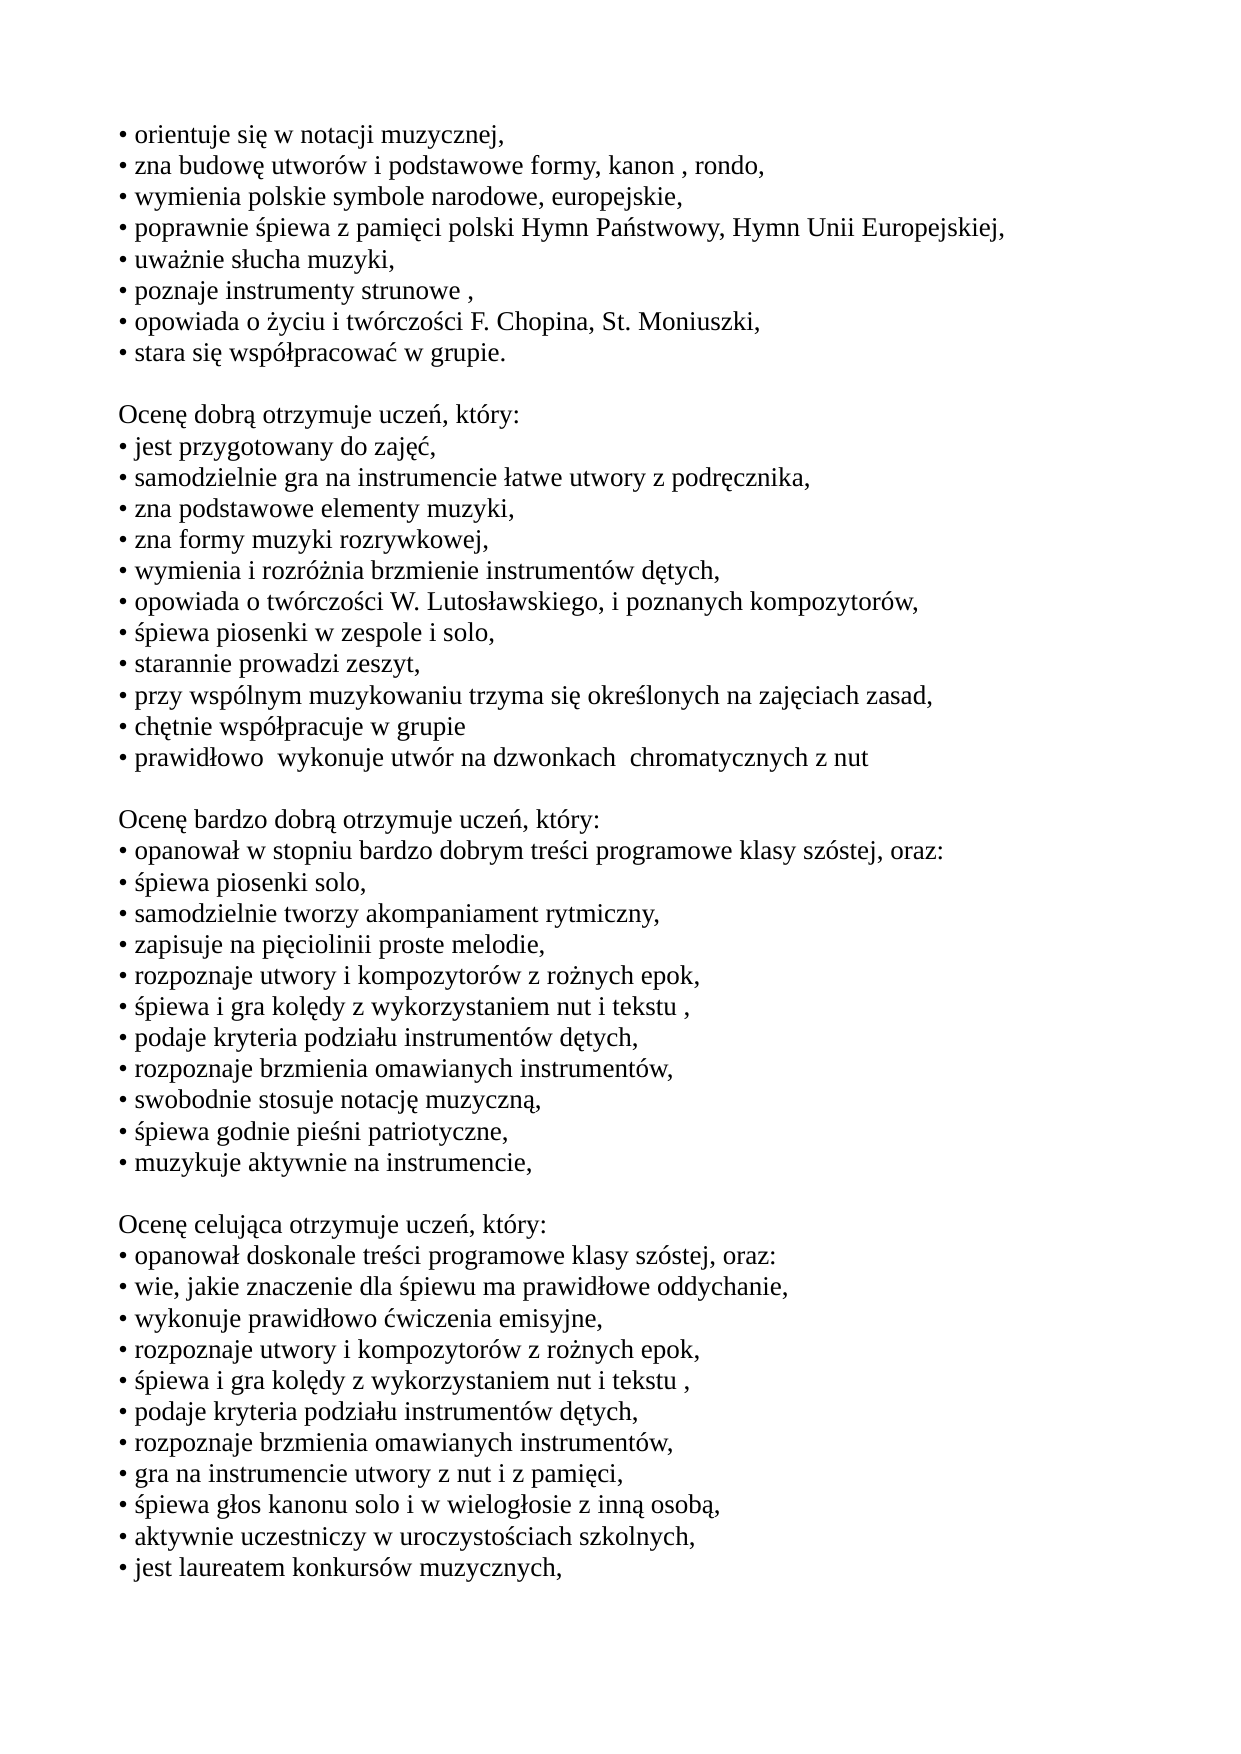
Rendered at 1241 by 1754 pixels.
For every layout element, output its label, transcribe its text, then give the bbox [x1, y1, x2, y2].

text • podaje kryteria podziału instrumentów dętych, [118, 1395, 1122, 1426]
text • prawidłowo wykonuje utwór na dzwonkach chromatycznych z nut [118, 741, 1122, 772]
text • samodzielnie gra na instrumencie łatwe utwory z podręcznika, [118, 461, 1122, 492]
text • chętnie współpracuje w grupie [118, 710, 1122, 741]
text • gra na instrumencie utwory z nut i z pamięci, [118, 1457, 1122, 1488]
text • rozpoznaje brzmienia omawianych instrumentów, [118, 1426, 1122, 1457]
text • zna formy muzyki rozrywkowej, [118, 523, 1122, 554]
text • opanował doskonale treści programowe klasy szóstej, oraz: [118, 1239, 1122, 1271]
text • śpiewa piosenki w zespole i solo, [118, 616, 1122, 648]
text • wymienia polskie symbole narodowe, europejskie, [118, 180, 1122, 212]
text • jest przygotowany do zajęć, [118, 429, 1122, 461]
text • poprawnie śpiewa z pamięci polski Hymn Państwowy, Hymn Unii Europejskiej, [118, 212, 1122, 243]
text • opowiada o życiu i twórczości F. Chopina, St. Moniuszki, [118, 305, 1122, 336]
text • śpiewa godnie pieśni patriotyczne, [118, 1115, 1122, 1146]
text Ocenę dobrą otrzymuje uczeń, który: [118, 398, 1122, 429]
text • aktywnie uczestniczy w uroczystościach szkolnych, [118, 1520, 1122, 1551]
text • zna budowę utworów i podstawowe formy, kanon , rondo, [118, 149, 1122, 180]
text • wie, jakie znaczenie dla śpiewu ma prawidłowe oddychanie, [118, 1271, 1122, 1302]
text • stara się współpracować w grupie. [118, 336, 1122, 367]
text • śpiewa i gra kolędy z wykorzystaniem nut i tekstu , [118, 990, 1122, 1021]
text • uważnie słucha muzyki, [118, 243, 1122, 274]
text • śpiewa i gra kolędy z wykorzystaniem nut i tekstu , [118, 1364, 1122, 1395]
text • poznaje instrumenty strunowe , [118, 274, 1122, 305]
text • orientuje się w notacji muzycznej, [118, 118, 1122, 149]
text • starannie prowadzi zeszyt, [118, 648, 1122, 679]
text • podaje kryteria podziału instrumentów dętych, [118, 1021, 1122, 1052]
text • jest laureatem konkursów muzycznych, [118, 1551, 1122, 1582]
text • swobodnie stosuje notację muzyczną, [118, 1084, 1122, 1115]
text • zna podstawowe elementy muzyki, [118, 492, 1122, 523]
text • opanował w stopniu bardzo dobrym treści programowe klasy szóstej, oraz: [118, 834, 1122, 866]
text • śpiewa piosenki solo, [118, 866, 1122, 897]
text • rozpoznaje brzmienia omawianych instrumentów, [118, 1052, 1122, 1084]
text • samodzielnie tworzy akompaniament rytmiczny, [118, 897, 1122, 928]
text • wykonuje prawidłowo ćwiczenia emisyjne, [118, 1302, 1122, 1333]
text • zapisuje na pięciolinii proste melodie, [118, 928, 1122, 959]
text • opowiada o twórczości W. Lutosławskiego, i poznanych kompozytorów, [118, 585, 1122, 616]
text • muzykuje aktywnie na instrumencie, [118, 1146, 1122, 1177]
text • rozpoznaje utwory i kompozytorów z rożnych epok, [118, 1333, 1122, 1364]
text • przy wspólnym muzykowaniu trzyma się określonych na zajęciach zasad, [118, 679, 1122, 710]
text • rozpoznaje utwory i kompozytorów z rożnych epok, [118, 959, 1122, 990]
text • śpiewa głos kanonu solo i w wielogłosie z inną osobą, [118, 1488, 1122, 1520]
text Ocenę bardzo dobrą otrzymuje uczeń, który: [118, 803, 1122, 834]
text Ocenę celująca otrzymuje uczeń, który: [118, 1208, 1122, 1239]
text • wymienia i rozróżnia brzmienie instrumentów dętych, [118, 554, 1122, 585]
